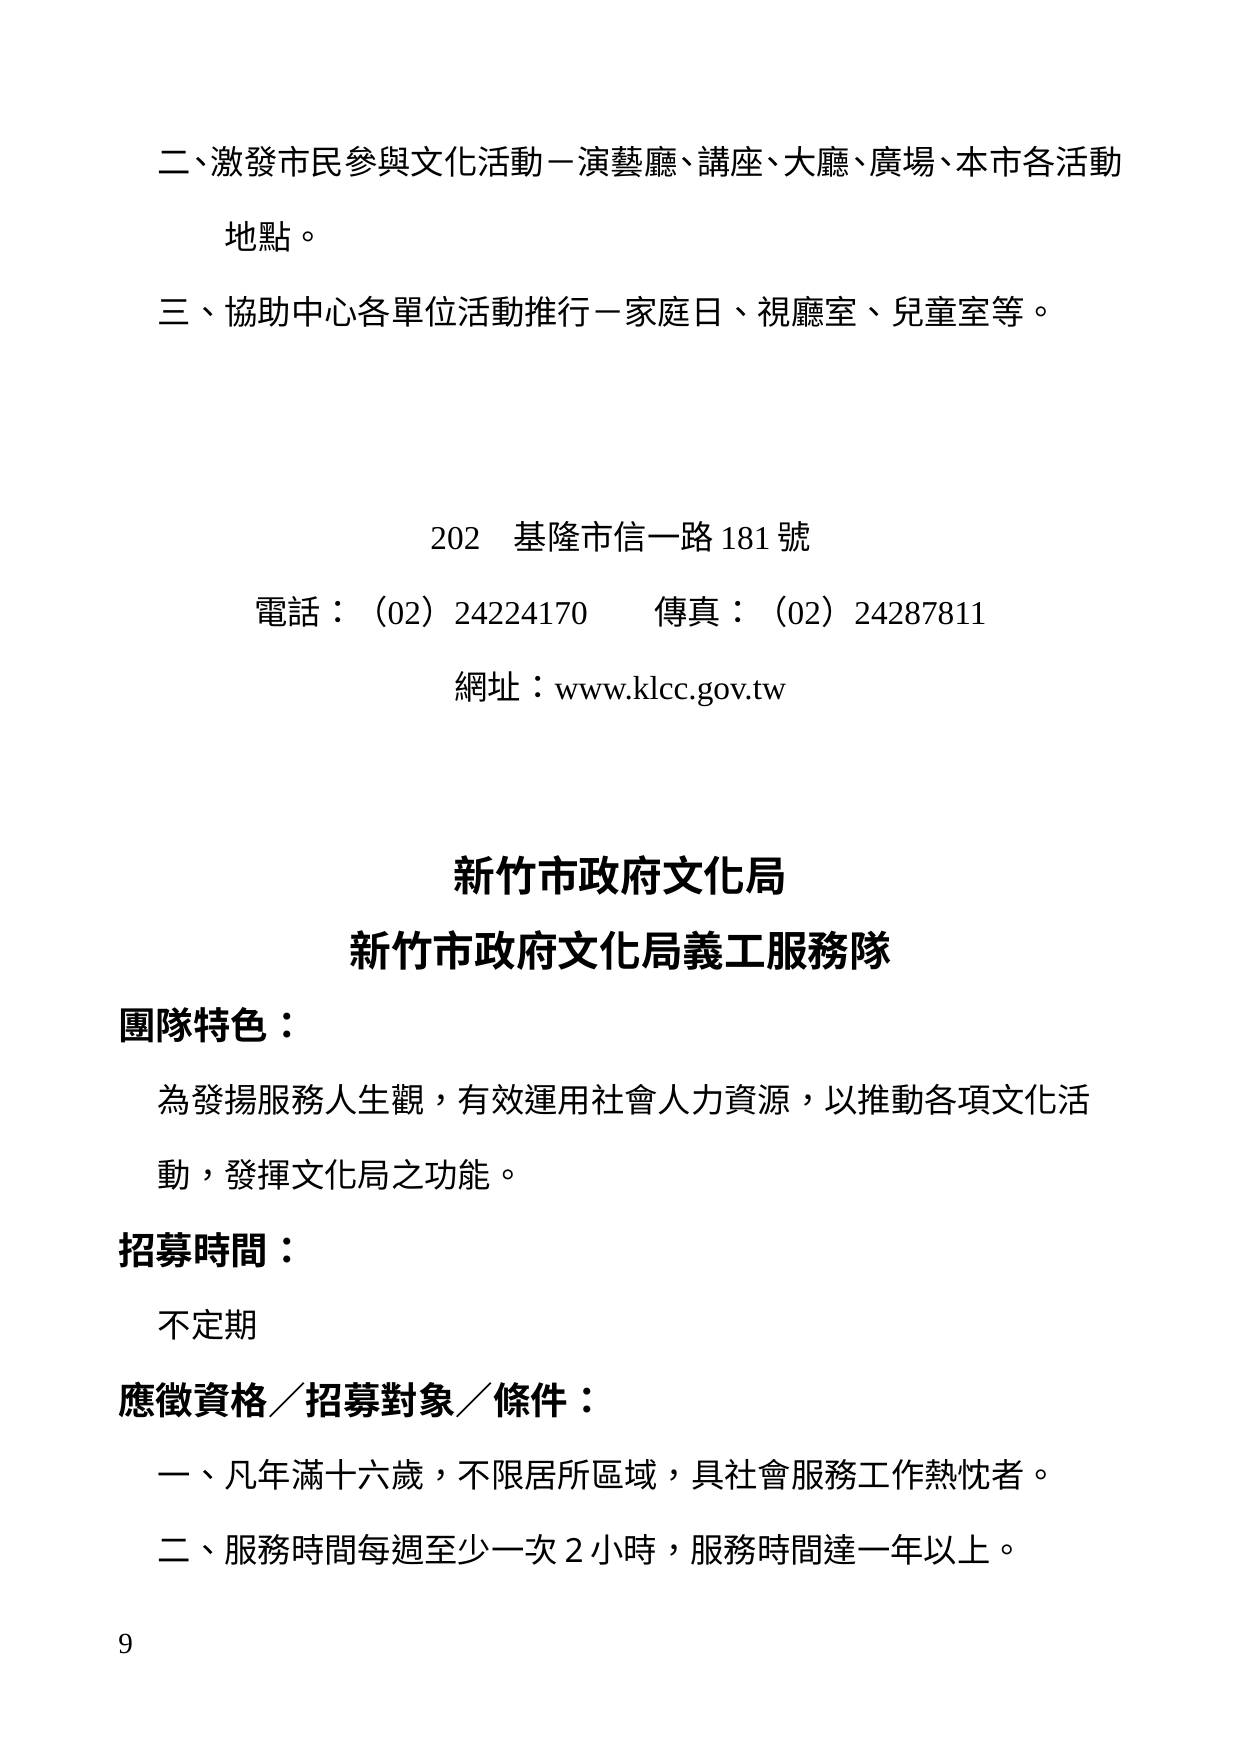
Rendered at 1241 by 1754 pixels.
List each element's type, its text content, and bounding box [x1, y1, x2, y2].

text 三、協助中心各單位活動推行－家庭日、視廳室、兒童室等。 [158, 273, 1122, 348]
text 新竹市政府文化局義工服務隊 [118, 910, 1122, 985]
text 應徵資格／招募對象／條件： [118, 1360, 1122, 1435]
text 不定期 [158, 1285, 1122, 1360]
text 網址：www.klcc.gov.tw [118, 648, 1122, 723]
text 團隊特色： [118, 985, 1122, 1060]
text 二、激發市民參與文化活動－演藝廳、講座、大廳、廣場、本市各活動地點。 [158, 123, 1122, 273]
text 電話：（02）24224170 傳真：（02）24287811 [118, 573, 1122, 648]
text 202 基隆市信一路181號 [118, 498, 1122, 573]
text 二、服務時間每週至少一次2小時，服務時間達一年以上。 [158, 1510, 1122, 1585]
text 新竹市政府文化局 [118, 835, 1122, 910]
text 為發揚服務人生觀，有效運用社會人力資源，以推動各項文化活動，發揮文化局之功能。 [158, 1060, 1122, 1210]
text 招募時間： [118, 1210, 1122, 1285]
text 一、凡年滿十六歲，不限居所區域，具社會服務工作熱忱者。 [158, 1435, 1122, 1510]
